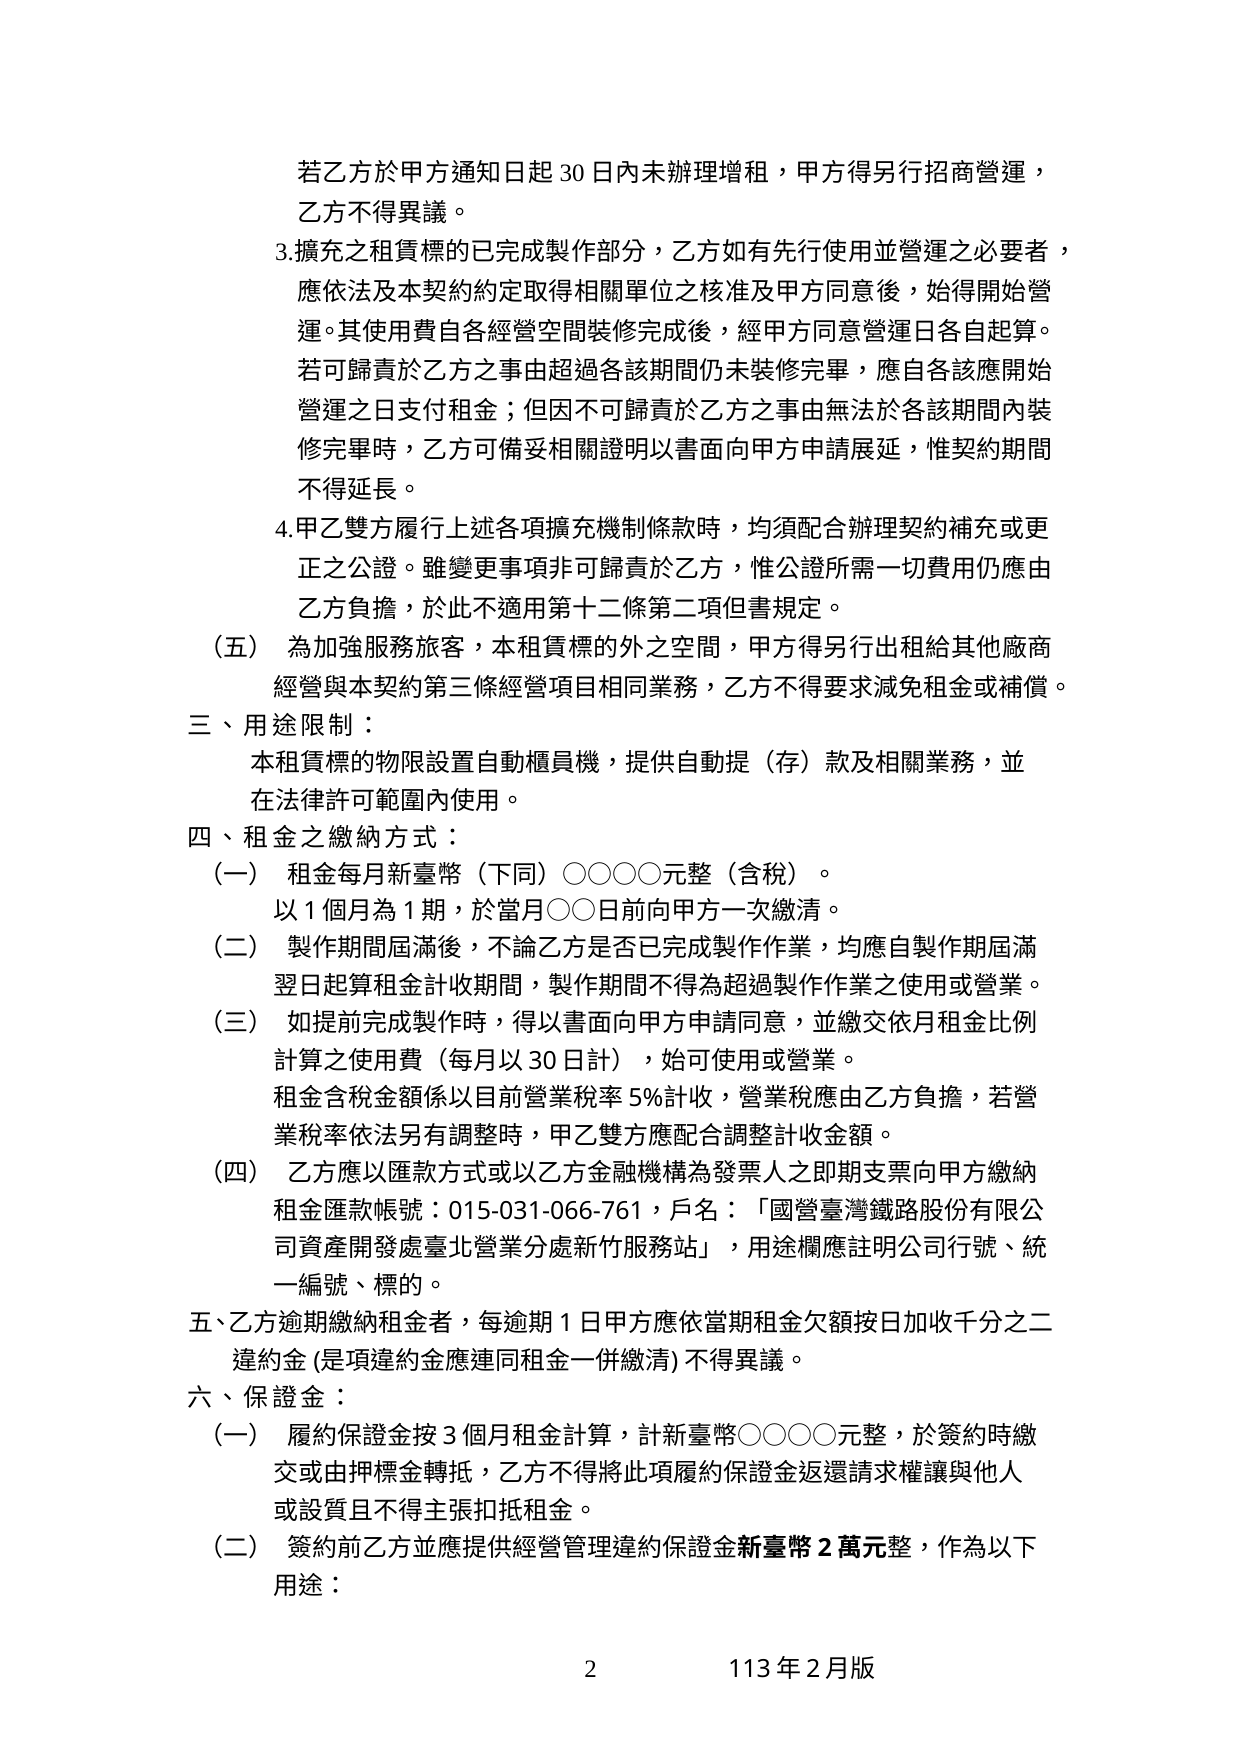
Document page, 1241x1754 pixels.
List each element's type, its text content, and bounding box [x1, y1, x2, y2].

text 3.擴充之租賃標的已完成製作部分，乙方如有先行使用並營運之必要者，應依法及本契約約定取得相關單位之核准及甲方同意後，始得開始營運。其使用費自各經營空間裝修完成後，經甲方同意營運日各自起算。若可歸責於乙方之事由超過各該期間仍未裝修完畢，應自各該應開始營運之日支付租金；但因不可歸責於乙方之事由無法於各該期間內裝修完畢時，乙方可備妥相關證明以書面向甲方申請展延，惟契約期間不得延長。 [275, 229, 1053, 506]
text 租金含稅金額係以目前營業稅率5%計收，營業稅應由乙方負擔，若營業稅率依法另有調整時，甲乙雙方應配合調整計收金額。 [273, 1077, 1047, 1152]
text 六、保證金： [187, 1377, 1053, 1414]
text 五、乙方逾期繳納租金者，每逾期1日甲方應依當期租金欠額按日加收千分之二違約金 (是項違約金應連同租金一併繳清) 不得異議。 [189, 1302, 1053, 1377]
text 4.甲乙雙方履行上述各項擴充機制條款時，均須配合辦理契約補充或更正之公證。雖變更事項非可歸責於乙方，惟公證所需一切費用仍應由乙方負擔，於此不適用第十二條第二項但書規定。 [275, 506, 1053, 625]
list 如提前完成製作時，得以書面向甲方申請同意，並繳交依月租金比例計算之使用費（每月以30日計），始可使用或營業。 [198, 1002, 1047, 1077]
text 三、用途限制： [187, 704, 1053, 742]
text 本租賃標的物限設置自動櫃員機，提供自動提（存）款及相關業務，並在法律許可範圍內使用。 [250, 742, 1047, 817]
list 乙方應以匯款方式或以乙方金融機構為發票人之即期支票向甲方繳納租金匯款帳號：015-031-066-761，戶名：「國營臺灣鐵路股份有限公司資產開發處臺北營業分處新竹服務站」，用途欄應註明公司行號、統一編號、標的。 [198, 1152, 1047, 1302]
text 以1個月為1期，於當月○○日前向甲方一次繳清。 [273, 890, 1053, 927]
text 四、租金之繳納方式： [187, 817, 1053, 854]
list 為加強服務旅客，本租賃標的外之空間，甲方得另行出租給其他廠商經營與本契約第三條經營項目相同業務，乙方不得要求減免租金或補償。 [198, 625, 1053, 704]
text 若乙方於甲方通知日起30日內未辦理增租，甲方得另行招商營運，乙方不得異議。 [275, 150, 1053, 229]
list 履約保證金按3個月租金計算，計新臺幣○○○○元整，於簽約時繳交或由押標金轉抵，乙方不得將此項履約保證金返還請求權讓與他人或設質且不得主張扣抵租金。 [198, 1414, 1047, 1527]
list 簽約前乙方並應提供經營管理違約保證金新臺幣2萬元整，作為以下用途： [198, 1527, 1047, 1602]
list 租金每月新臺幣（下同）○○○○元整（含稅）。 [198, 854, 1053, 890]
list 製作期間屆滿後，不論乙方是否已完成製作作業，均應自製作期屆滿翌日起算租金計收期間，製作期間不得為超過製作作業之使用或營業。 [198, 927, 1047, 1002]
